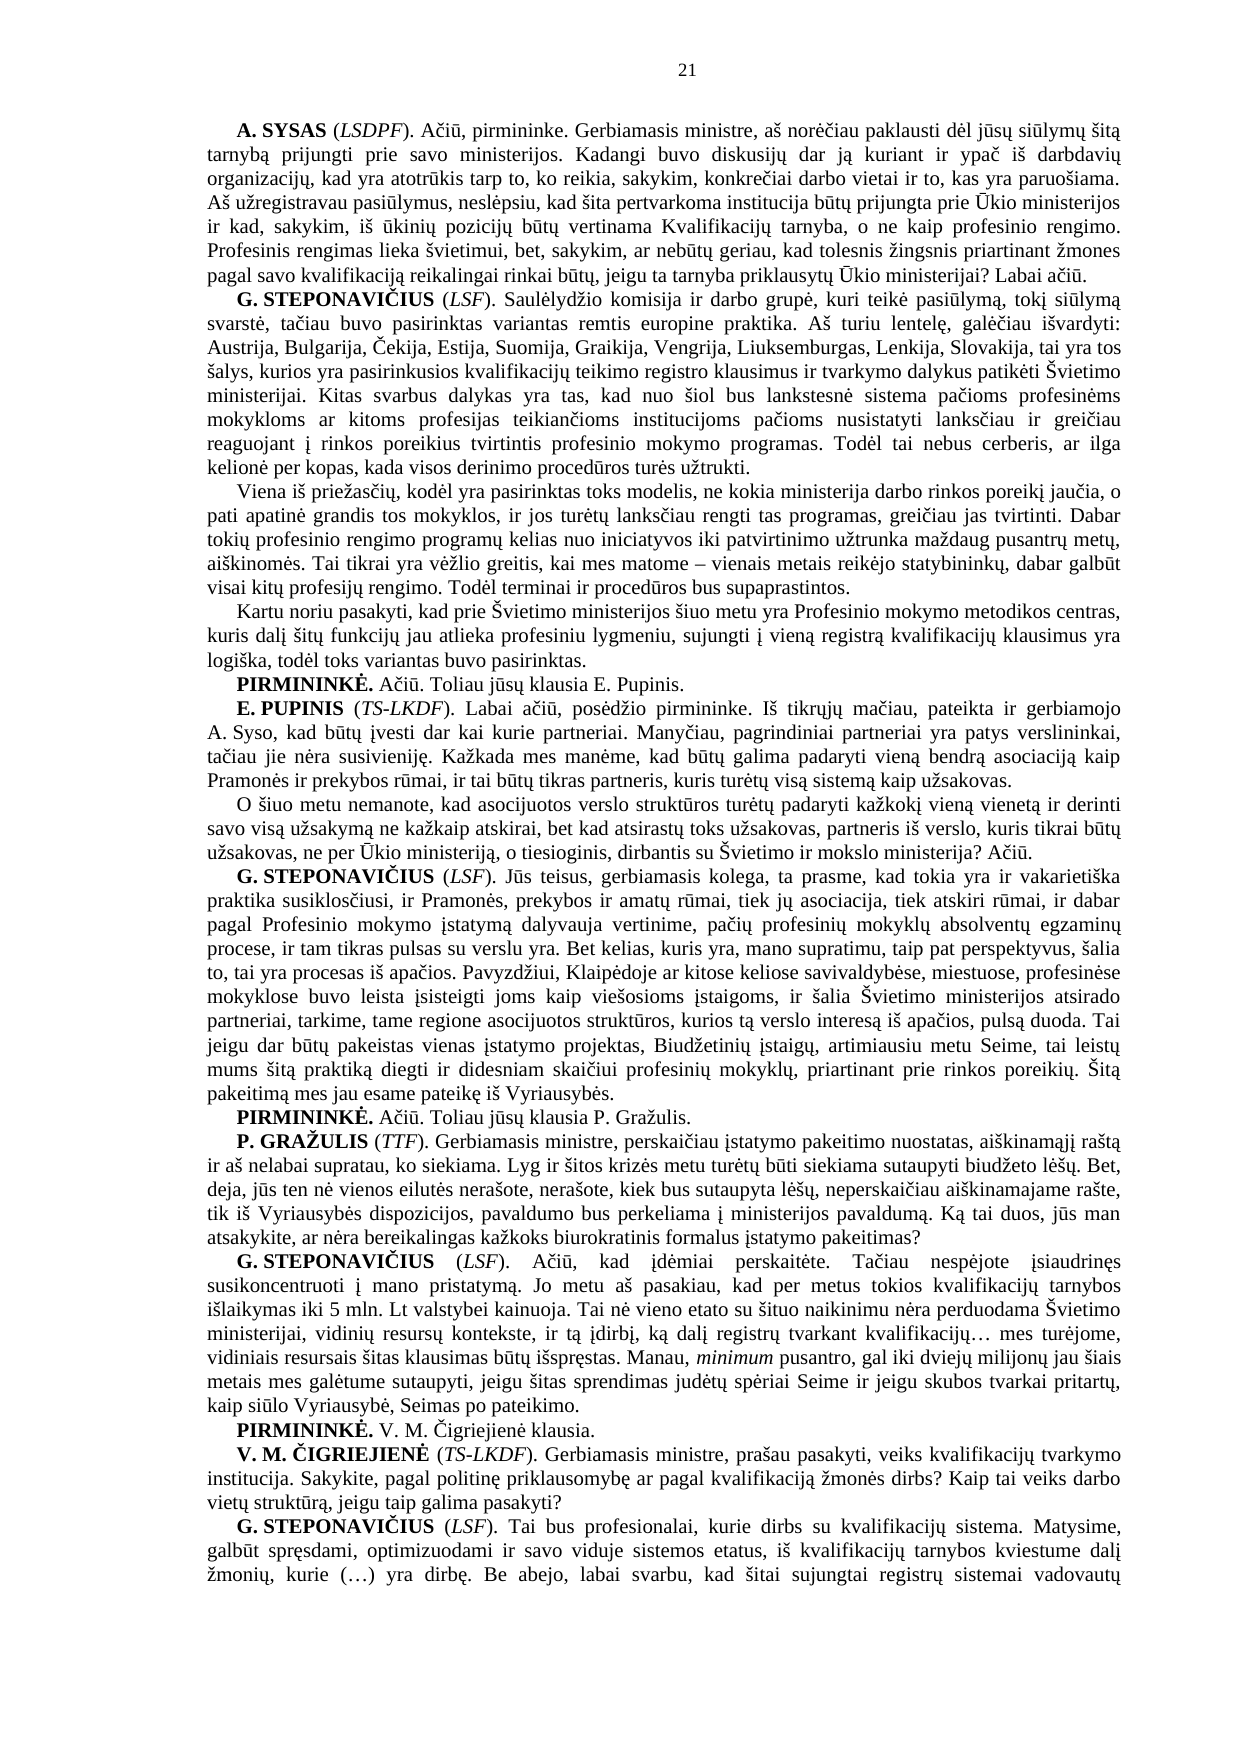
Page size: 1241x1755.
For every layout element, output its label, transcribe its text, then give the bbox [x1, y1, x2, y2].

text G. STEPONAVIČIUS (LSF). Ačiū, kad įdėmiai perskaitėte. Tačiau nespėjote įsiaudrinęs susikoncentruoti į mano pristatymą. Jo metu aš pasakiau, kad per metus tokios kvalifikacijų tarnybos išlaikymas iki 5 mln. Lt valstybei kainuoja. Tai nė vieno etato su šituo naikinimu nėra perduodama Švietimo ministerijai, vidinių resursų kontekste, ir tą įdirbį, ką dalį registrų tvarkant kvalifikacijų… mes turėjome, vidiniais resursais šitas klausimas būtų išspręstas. Manau, minimum pusantro, gal iki dviejų milijonų jau šiais metais mes galėtume sutaupyti, jeigu šitas sprendimas judėtų spėriai Seime ir jeigu skubos tvarkai pritartų, kaip siūlo Vyriausybė, Seimas po pateikimo. [207, 1249, 1122, 1417]
text G. STEPONAVIČIUS (LSF). Jūs teisus, gerbiamasis kolega, ta prasme, kad tokia yra ir vakarietiška praktika susiklosčiusi, ir Pramonės, prekybos ir amatų rūmai, tiek jų asociacija, tiek atskiri rūmai, ir dabar pagal Profesinio mokymo įstatymą dalyvauja vertinime, pačių profesinių mokyklų absolventų egzaminų procese, ir tam tikras pulsas su verslu yra. Bet kelias, kuris yra, mano supratimu, taip pat perspektyvus, šalia to, tai yra procesas iš apačios. Pavyzdžiui, Klaipėdoje ar kitose keliose savivaldybėse, miestuose, profesinėse mokyklose buvo leista įsisteigti joms kaip viešosioms įstaigoms, ir šalia Švietimo ministerijos atsirado partneriai, tarkime, tame regione asocijuotos struktūros, kurios tą verslo interesą iš apačios, pulsą duoda. Tai jeigu dar būtų pakeistas vienas įstatymo projektas, Biudžetinių įstaigų, artimiausiu metu Seime, tai leistų mums šitą praktiką diegti ir didesniam skaičiui profesinių mokyklų, priartinant prie rinkos poreikių. Šitą pakeitimą mes jau esame pateikę iš Vyriausybės. [207, 864, 1122, 1105]
text PIRMININKĖ. V. M. Čigriejienė klausia. [207, 1417, 1122, 1442]
text Viena iš priežasčių, kodėl yra pasirinktas toks modelis, ne kokia ministerija darbo rinkos poreikį jaučia, o pati apatinė grandis tos mokyklos, ir jos turėtų lanksčiau rengti tas programas, greičiau jas tvirtinti. Dabar tokių profesinio rengimo programų kelias nuo iniciatyvos iki patvirtinimo užtrunka maždaug pusantrų metų, aiškinomės. Tai tikrai yra vėžlio greitis, kai mes matome – vienais metais reikėjo statybininkų, dabar galbūt visai kitų profesijų rengimo. Todėl terminai ir procedūros bus supaprastintos. [207, 479, 1122, 599]
text Kartu noriu pasakyti, kad prie Švietimo ministerijos šiuo metu yra Profesinio mokymo metodikos centras, kuris dalį šitų funkcijų jau atlieka profesiniu lygmeniu, sujungti į vieną registrą kvalifikacijų klausimus yra logiška, todėl toks variantas buvo pasirinktas. [207, 599, 1122, 672]
text A. SYSAS (LSDPF). Ačiū, pirmininke. Gerbiamasis ministre, aš norėčiau paklausti dėl jūsų siūlymų šitą tarnybą prijungti prie savo ministerijos. Kadangi buvo diskusijų dar ją kuriant ir ypač iš darbdavių organizacijų, kad yra atotrūkis tarp to, ko reikia, sakykim, konkrečiai darbo vietai ir to, kas yra paruošiama. Aš užregistravau pasiūlymus, neslėpsiu, kad šita pertvarkoma institucija būtų prijungta prie Ūkio ministerijos ir kad, sakykim, iš ūkinių pozicijų būtų vertinama Kvalifikacijų tarnyba, o ne kaip profesinio rengimo. Profesinis rengimas lieka švietimui, bet, sakykim, ar nebūtų geriau, kad tolesnis žingsnis priartinant žmones pagal savo kvalifikaciją reikalingai rinkai būtų, jeigu ta tarnyba priklausytų Ūkio ministerijai? Labai ačiū. [207, 118, 1122, 287]
text G. STEPONAVIČIUS (LSF). Saulėlydžio komisija ir darbo grupė, kuri teikė pasiūlymą, tokį siūlymą svarstė, tačiau buvo pasirinktas variantas remtis europine praktika. Aš turiu lentelę, galėčiau išvardyti: Austrija, Bulgarija, Čekija, Estija, Suomija, Graikija, Vengrija, Liuksemburgas, Lenkija, Slovakija, tai yra tos šalys, kurios yra pasirinkusios kvalifikacijų teikimo registro klausimus ir tvarkymo dalykus patikėti Švietimo ministerijai. Kitas svarbus dalykas yra tas, kad nuo šiol bus lankstesnė sistema pačioms profesinėms mokykloms ar kitoms profesijas teikiančioms institucijoms pačioms nusistatyti lanksčiau ir greičiau reaguojant į rinkos poreikius tvirtintis profesinio mokymo programas. Todėl tai nebus cerberis, ar ilga kelionė per kopas, kada visos derinimo procedūros turės užtrukti. [207, 287, 1122, 479]
text PIRMININKĖ. Ačiū. Toliau jūsų klausia E. Pupinis. [207, 672, 1122, 696]
text P. GRAŽULIS (TTF). Gerbiamasis ministre, perskaičiau įstatymo pakeitimo nuostatas, aiškinamąjį raštą ir aš nelabai supratau, ko siekiama. Lyg ir šitos krizės metu turėtų būti siekiama sutaupyti biudžeto lėšų. Bet, deja, jūs ten nė vienos eilutės nerašote, nerašote, kiek bus sutaupyta lėšų, neperskaičiau aiškinamajame rašte, tik iš Vyriausybės dispozicijos, pavaldumo bus perkeliama į ministerijos pavaldumą. Ką tai duos, jūs man atsakykite, ar nėra bereikalingas kažkoks biurokratinis formalus įstatymo pakeitimas? [207, 1129, 1122, 1249]
text E. PUPINIS (TS-LKDF). Labai ačiū, posėdžio pirmininke. Iš tikrųjų mačiau, pateikta ir gerbiamojo A. Syso, kad būtų įvesti dar kai kurie partneriai. Manyčiau, pagrindiniai partneriai yra patys verslininkai, tačiau jie nėra susivieniję. Kažkada mes manėme, kad būtų galima padaryti vieną bendrą asociaciją kaip Pramonės ir prekybos rūmai, ir tai būtų tikras partneris, kuris turėtų visą sistemą kaip užsakovas. [207, 696, 1122, 792]
text PIRMININKĖ. Ačiū. Toliau jūsų klausia P. Gražulis. [207, 1105, 1122, 1129]
text V. M. ČIGRIEJIENĖ (TS-LKDF). Gerbiamasis ministre, prašau pasakyti, veiks kvalifikacijų tvarkymo institucija. Sakykite, pagal politinę priklausomybę ar pagal kvalifikaciją žmonės dirbs? Kaip tai veiks darbo vietų struktūrą, jeigu taip galima pasakyti? [207, 1442, 1122, 1514]
text G. STEPONAVIČIUS (LSF). Tai bus profesionalai, kurie dirbs su kvalifikacijų sistema. Matysime, galbūt spręsdami, optimizuodami ir savo viduje sistemos etatus, iš kvalifikacijų tarnybos kviestume dalį žmonių, kurie (…) yra dirbę. Be abejo, labai svarbu, kad šitai sujungtai registrų sistemai vadovautų [207, 1514, 1122, 1586]
text O šiuo metu nemanote, kad asocijuotos verslo struktūros turėtų padaryti kažkokį vieną vienetą ir derinti savo visą užsakymą ne kažkaip atskirai, bet kad atsirastų toks užsakovas, partneris iš verslo, kuris tikrai būtų užsakovas, ne per Ūkio ministeriją, o tiesioginis, dirbantis su Švietimo ir mokslo ministerija? Ačiū. [207, 792, 1122, 864]
